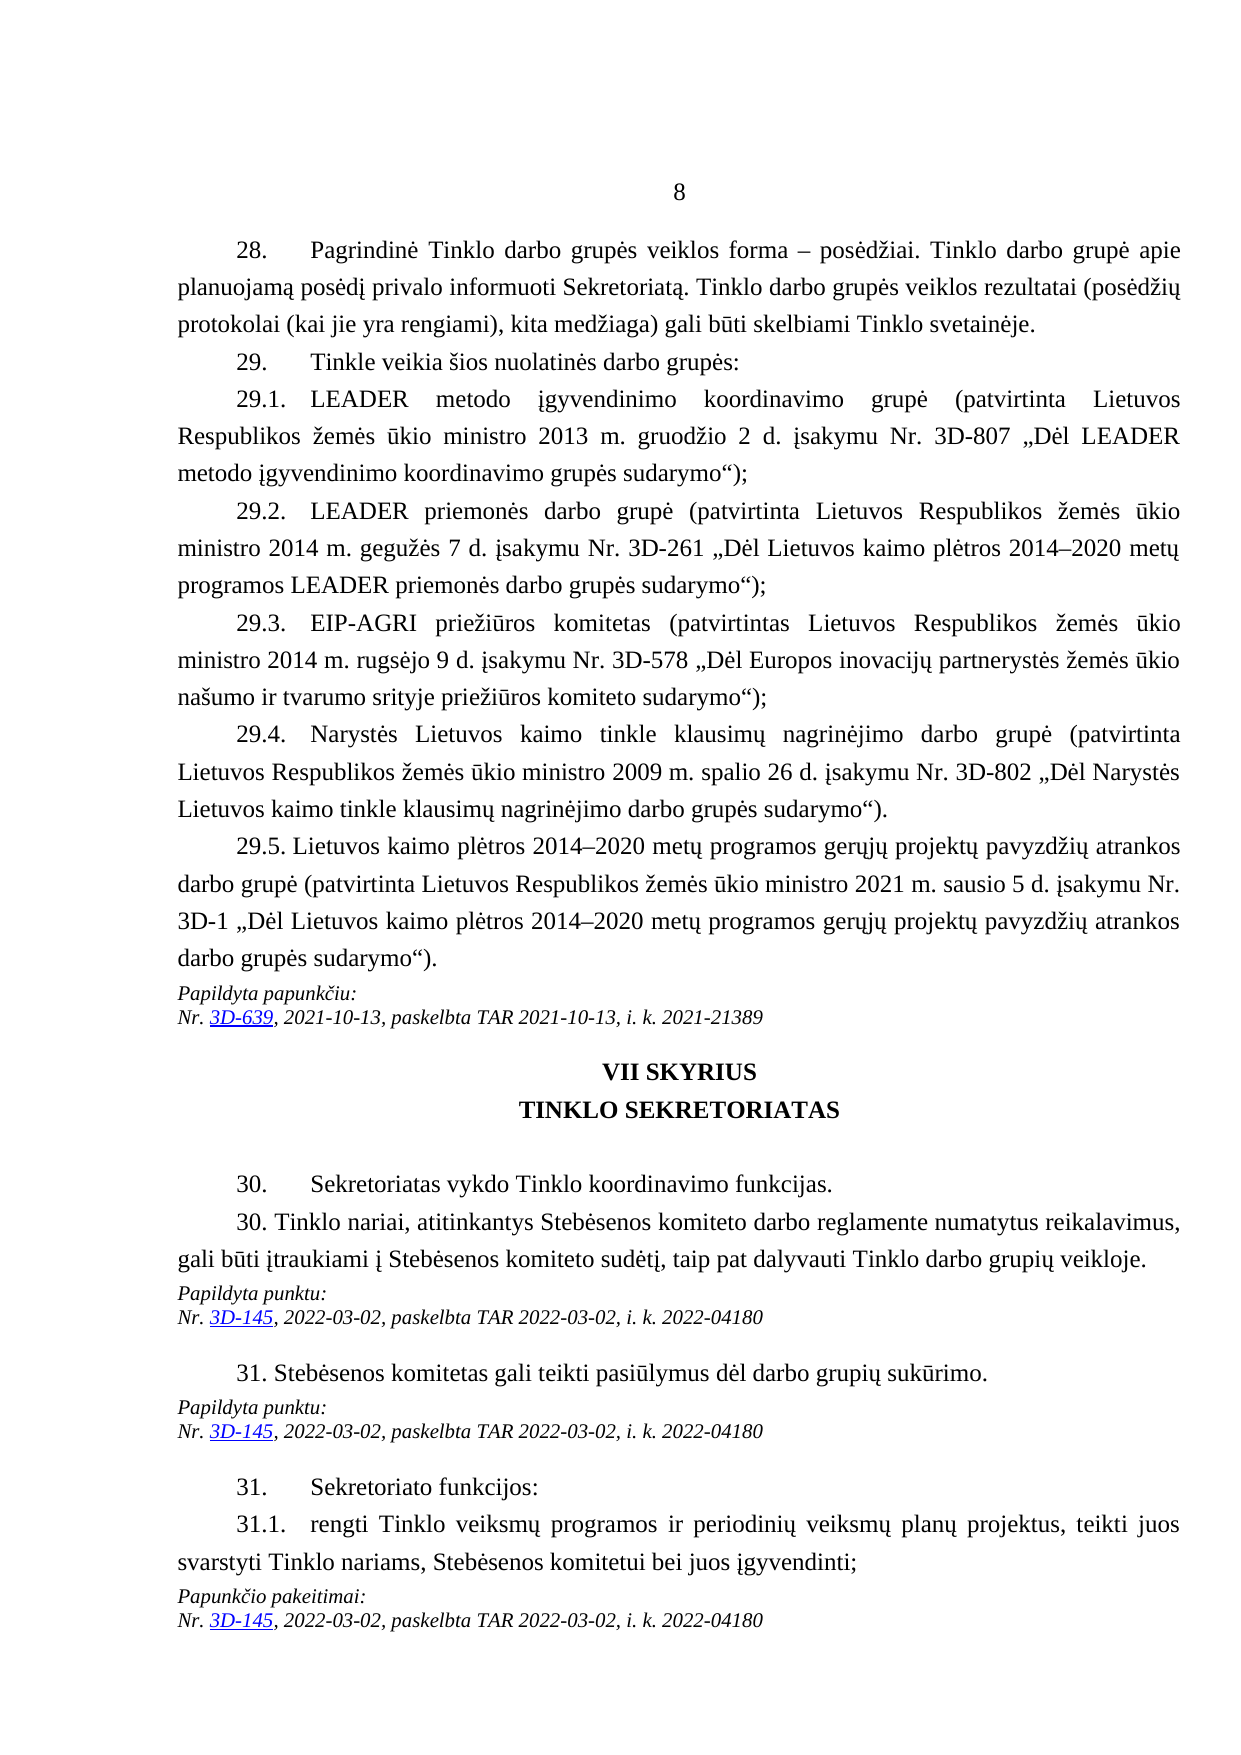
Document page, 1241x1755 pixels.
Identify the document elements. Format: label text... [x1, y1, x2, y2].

text Nr. 3D-639, 2021-10-13, paskelbta TAR 2021-10-13, i. k. 2021-21389 [177, 1004, 1181, 1029]
text 29.1. LEADER metodo įgyvendinimo koordinavimo grupė (patvirtinta Lietuvos Respublikos žemės ūkio ministro 2013 m. gruodžio 2 d. įsakymu Nr. 3D-807 „Dėl LEADER metodo įgyvendinimo koordinavimo grupės sudarymo“); [177, 384, 1181, 487]
text 30. Tinklo nariai, atitinkantys Stebėsenos komiteto darbo reglamente numatytus reikalavimus, gali būti įtraukiami į Stebėsenos komiteto sudėtį, taip pat dalyvauti Tinklo darbo grupių veikloje. [177, 1207, 1181, 1273]
text 30. Sekretoriatas vykdo Tinklo koordinavimo funkcijas. [177, 1169, 1181, 1198]
text Papildyta papunkčiu: [177, 981, 1181, 1004]
text 28. Pagrindinė Tinklo darbo grupės veiklos forma – posėdžiai. Tinklo darbo grupė apie planuojamą posėdį privalo informuoti Sekretoriatą. Tinklo darbo grupės veiklos rezultatai (posėdžių protokolai (kai jie yra rengiami), kita medžiaga) gali būti skelbiami Tinklo svetainėje. [177, 235, 1181, 338]
text 29.3. EIP-AGRI priežiūros komitetas (patvirtintas Lietuvos Respublikos žemės ūkio ministro 2014 m. rugsėjo 9 d. įsakymu Nr. 3D-578 „Dėl Europos inovacijų partnerystės žemės ūkio našumo ir tvarumo srityje priežiūros komiteto sudarymo“); [177, 608, 1181, 711]
text Nr. 3D-145, 2022-03-02, paskelbta TAR 2022-03-02, i. k. 2022-04180 [177, 1419, 1181, 1443]
text 29. Tinkle veikia šios nuolatinės darbo grupės: [177, 347, 1181, 375]
text Nr. 3D-145, 2022-03-02, paskelbta TAR 2022-03-02, i. k. 2022-04180 [177, 1608, 1181, 1632]
text Papunkčio pakeitimai: [177, 1584, 1181, 1608]
text TINKLO SEKRETORIATAS [177, 1095, 1181, 1123]
text Papildyta punktu: [177, 1395, 1181, 1419]
text 29.2. LEADER priemonės darbo grupė (patvirtinta Lietuvos Respublikos žemės ūkio ministro 2014 m. gegužės 7 d. įsakymu Nr. 3D-261 „Dėl Lietuvos kaimo plėtros 2014–2020 metų programos LEADER priemonės darbo grupės sudarymo“); [177, 496, 1181, 599]
text 31.1. rengti Tinklo veiksmų programos ir periodinių veiksmų planų projektus, teikti juos svarstyti Tinklo nariams, Stebėsenos komitetui bei juos įgyvendinti; [177, 1509, 1181, 1576]
text 31. Sekretoriato funkcijos: [177, 1472, 1181, 1501]
text Papildyta punktu: [177, 1281, 1181, 1305]
text vii SKYRIUS [177, 1057, 1181, 1086]
text Nr. 3D-145, 2022-03-02, paskelbta TAR 2022-03-02, i. k. 2022-04180 [177, 1305, 1181, 1329]
text 31. Stebėsenos komitetas gali teikti pasiūlymus dėl darbo grupių sukūrimo. [177, 1358, 1181, 1387]
text 29.5. Lietuvos kaimo plėtros 2014–2020 metų programos gerųjų projektų pavyzdžių atrankos darbo grupė (patvirtinta Lietuvos Respublikos žemės ūkio ministro 2021 m. sausio 5 d. įsakymu Nr. 3D-1 „Dėl Lietuvos kaimo plėtros 2014–2020 metų programos gerųjų projektų pavyzdžių atrankos darbo grupės sudarymo“). [177, 831, 1181, 972]
text 29.4. Narystės Lietuvos kaimo tinkle klausimų nagrinėjimo darbo grupė (patvirtinta Lietuvos Respublikos žemės ūkio ministro 2009 m. spalio 26 d. įsakymu Nr. 3D-802 „Dėl Narystės Lietuvos kaimo tinkle klausimų nagrinėjimo darbo grupės sudarymo“). [177, 719, 1181, 823]
